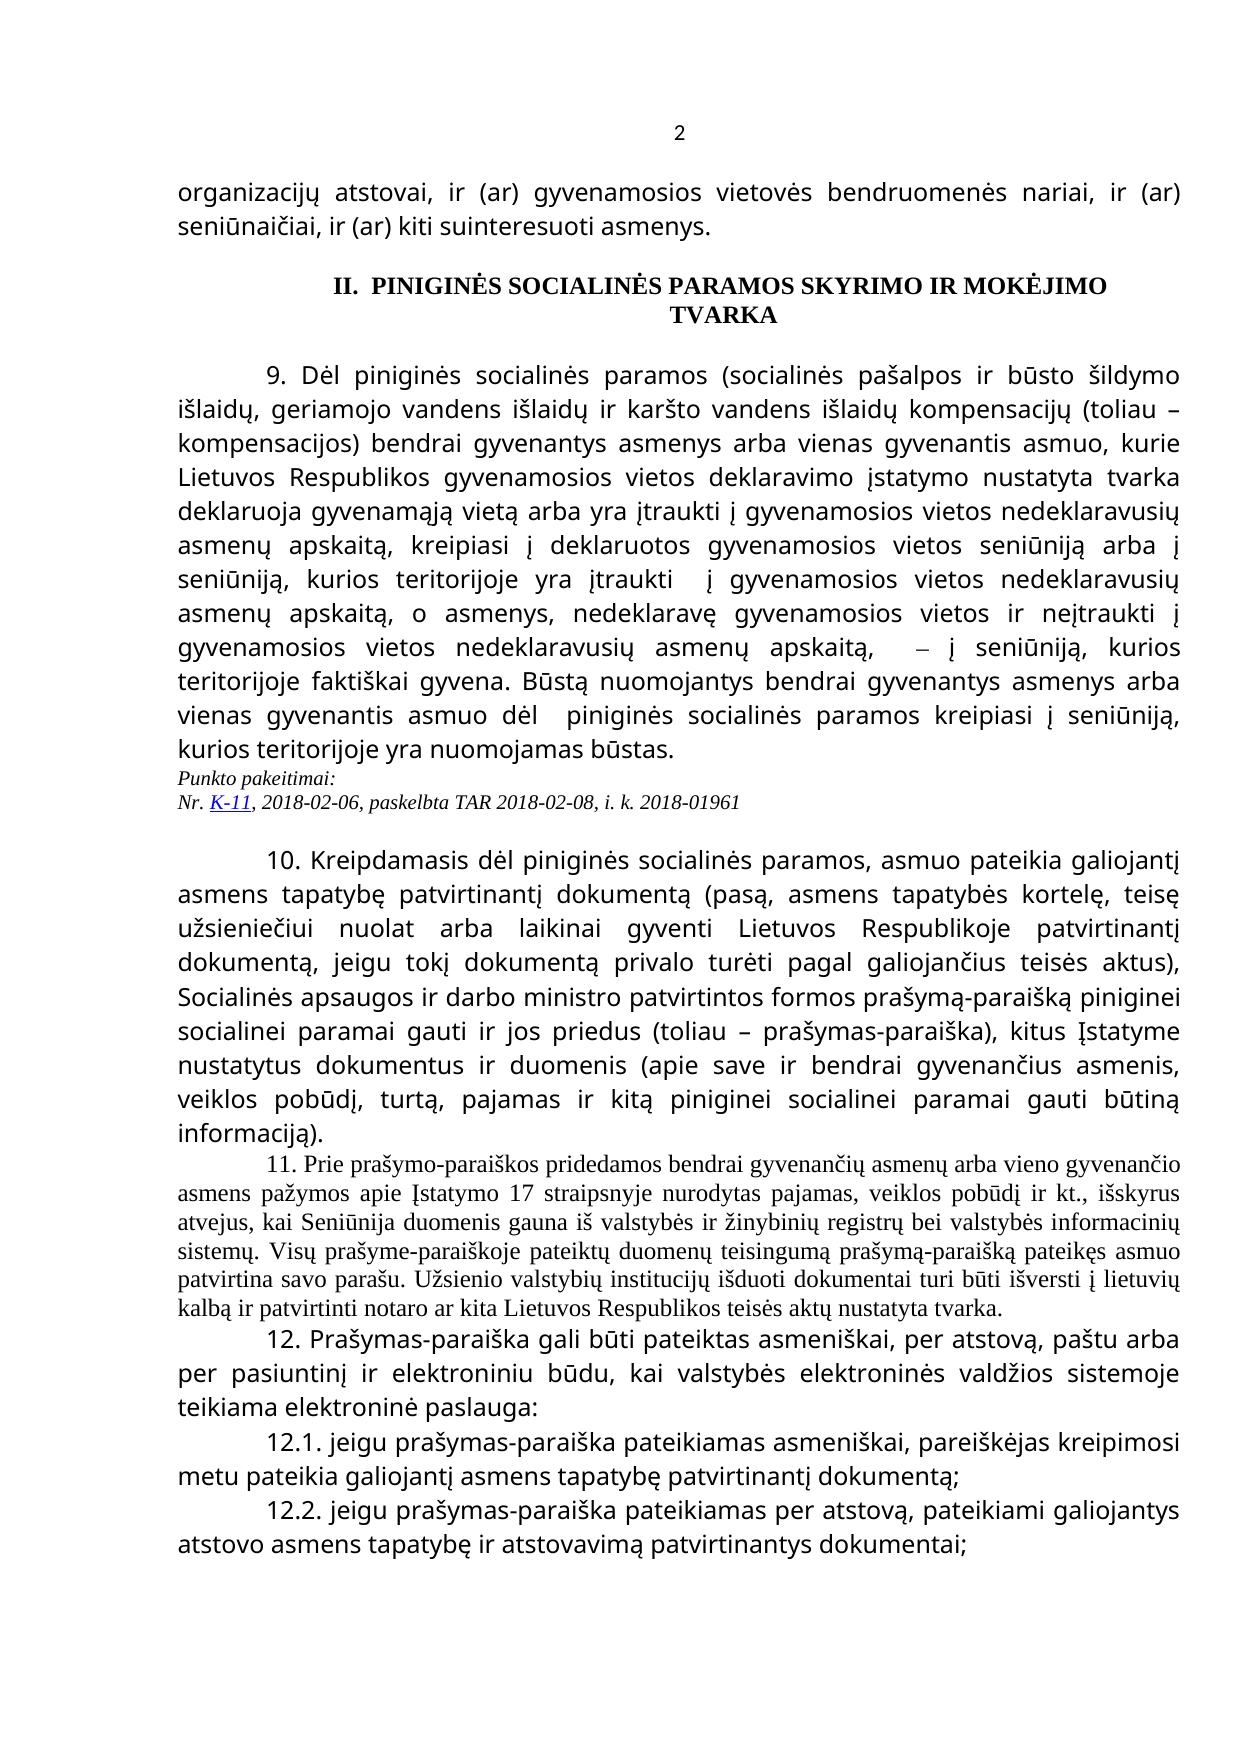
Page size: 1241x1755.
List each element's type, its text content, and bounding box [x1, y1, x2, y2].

text Nr. K-11, 2018-02-06, paskelbta TAR 2018-02-08, i. k. 2018-01961 [177, 790, 1181, 814]
text 12. Prašymas-paraiška gali būti pateiktas asmeniškai, per atstovą, paštu arba per pasiuntinį ir elektroniniu būdu, kai valstybės elektroninės valdžios sistemoje teikiama elektroninė paslauga: [177, 1322, 1181, 1424]
text 12.2. jeigu prašymas-paraiška pateikiamas per atstovą, pateikiami galiojantys atstovo asmens tapatybę ir atstovavimą patvirtinantys dokumentai; [177, 1492, 1181, 1560]
text 12.1. jeigu prašymas-paraiška pateikiamas asmeniškai, pareiškėjas kreipimosi metu pateikia galiojantį asmens tapatybę patvirtinantį dokumentą; [177, 1424, 1181, 1492]
text Punkto pakeitimai: [177, 766, 1181, 790]
text 11. Prie prašymo-paraiškos pridedamos bendrai gyvenančių asmenų arba vieno gyvenančio asmens pažymos apie Įstatymo 17 straipsnyje nurodytas pajamas, veiklos pobūdį ir kt., išskyrus atvejus, kai Seniūnija duomenis gauna iš valstybės ir žinybinių registrų bei valstybės informacinių sistemų. Visų prašyme-paraiškoje pateiktų duomenų teisingumą prašymą-paraišką pateikęs asmuo patvirtina savo parašu. Užsienio valstybių institucijų išduoti dokumentai turi būti išversti į lietuvių kalbą ir patvirtinti notaro ar kita Lietuvos Respublikos teisės aktų nustatyta tvarka. [177, 1149, 1181, 1322]
text TVARKA [177, 300, 1181, 328]
text 10. Kreipdamasis dėl piniginės socialinės paramos, asmuo pateikia galiojantį asmens tapatybę patvirtinantį dokumentą (pasą, asmens tapatybės kortelę, teisę užsieniečiui nuolat arba laikinai gyventi Lietuvos Respublikoje patvirtinantį dokumentą, jeigu tokį dokumentą privalo turėti pagal galiojančius teisės aktus), Socialinės apsaugos ir darbo ministro patvirtintos formos prašymą-paraišką piniginei socialinei paramai gauti ir jos priedus (toliau – prašymas-paraiška), kitus Įstatyme nustatytus dokumentus ir duomenis (apie save ir bendrai gyvenančius asmenis, veiklos pobūdį, turtą, pajamas ir kitą piniginei socialinei paramai gauti būtiną informaciją). [177, 843, 1181, 1149]
text II. PINIGINĖS SOCIALINĖS PARAMOS SKYRIMO IR MOKĖJIMO [177, 271, 1181, 300]
text organizacijų atstovai, ir (ar) gyvenamosios vietovės bendruomenės nariai, ir (ar) seniūnaičiai, ir (ar) kiti suinteresuoti asmenys. [177, 174, 1181, 242]
text 9. Dėl piniginės socialinės paramos (socialinės pašalpos ir būsto šildymo išlaidų, geriamojo vandens išlaidų ir karšto vandens išlaidų kompensacijų (toliau – kompensacijos) bendrai gyvenantys asmenys arba vienas gyvenantis asmuo, kurie Lietuvos Respublikos gyvenamosios vietos deklaravimo įstatymo nustatyta tvarka deklaruoja gyvenamąją vietą arba yra įtraukti į gyvenamosios vietos nedeklaravusių asmenų apskaitą, kreipiasi į deklaruotos gyvenamosios vietos seniūniją arba į seniūniją, kurios teritorijoje yra įtraukti į gyvenamosios vietos nedeklaravusių asmenų apskaitą, o asmenys, nedeklaravę gyvenamosios vietos ir neįtraukti į gyvenamosios vietos nedeklaravusių asmenų apskaitą, – į seniūniją, kurios teritorijoje faktiškai gyvena. Būstą nuomojantys bendrai gyvenantys asmenys arba vienas gyvenantis asmuo dėl piniginės socialinės paramos kreipiasi į seniūniją, kurios teritorijoje yra nuomojamas būstas. [177, 357, 1181, 766]
